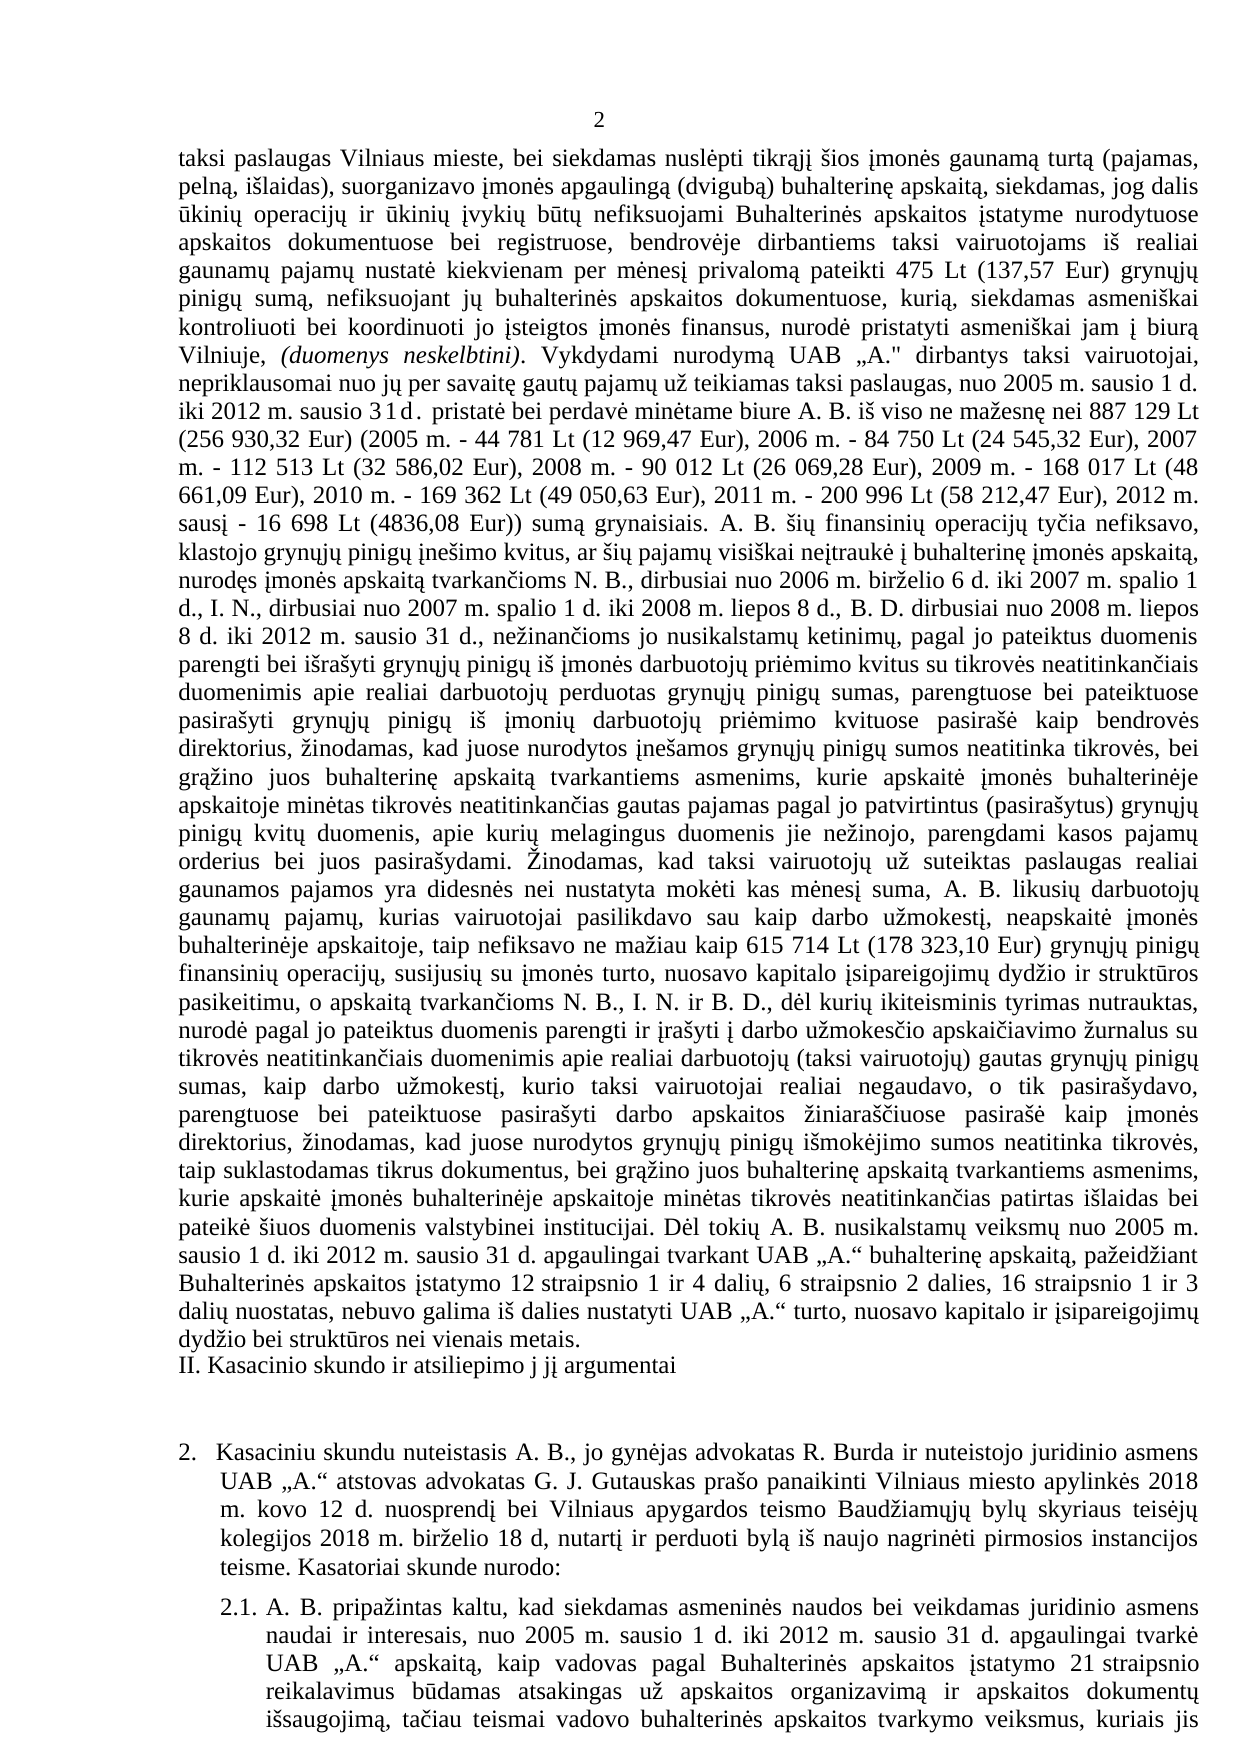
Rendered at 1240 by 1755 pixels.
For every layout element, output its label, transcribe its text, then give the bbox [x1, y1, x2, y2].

text 2.1. A. B. pripažintas kaltu, kad siekdamas asmeninės naudos bei veikdamas juridinio asmens naudai ir interesais, nuo 2005 m. sausio 1 d. iki 2012 m. sausio 31 d. apgaulingai tvarkė UAB „A.“ apskaitą, kaip vadovas pagal Buhalterinės apskaitos įstatymo 21 straipsnio reikalavimus būdamas atsakingas už apskaitos organizavimą ir apskaitos dokumentų išsaugojimą, tačiau teismai vadovo buhalterinės apskaitos tvarkymo veiksmus, kuriais jis [220, 1593, 1199, 1733]
text taksi paslaugas Vilniaus mieste, bei siekdamas nuslėpti tikrąjį šios įmonės gaunamą turtą (pajamas, pelną, išlaidas), suorganizavo įmonės apgaulingą (dvigubą) buhalterinę apskaitą, siekdamas, jog dalis ūkinių operacijų ir ūkinių įvykių būtų nefiksuojami Buhalterinės apskaitos įstatyme nurodytuose apskaitos dokumentuose bei registruose, bendrovėje dirbantiems taksi vairuotojams iš realiai gaunamų pajamų nustatė kiekvienam per mėnesį privalomą pateikti 475 Lt (137,57 Eur) grynųjų pinigų sumą, nefiksuojant jų buhalterinės apskaitos dokumentuose, kurią, siekdamas asmeniškai kontroliuoti bei koordinuoti jo įsteigtos įmonės finansus, nurodė pristatyti asmeniškai jam į biurą Vilniuje, (duomenys neskelbtini). Vykdydami nurodymą UAB „A." dirbantys taksi vairuotojai, nepriklausomai nuo jų per savaitę gautų pajamų už teikiamas taksi paslaugas, nuo 2005 m. sausio 1 d. iki 2012 m. sausio 31d. pristatė bei perdavė minėtame biure A. B. iš viso ne mažesnę nei 887 129 Lt (256 930,32 Eur) (2005 m. - 44 781 Lt (12 969,47 Eur), 2006 m. - 84 750 Lt (24 545,32 Eur), 2007 m. - 112 513 Lt (32 586,02 Eur), 2008 m. - 90 012 Lt (26 069,28 Eur), 2009 m. - 168 017 Lt (48 661,09 Eur), 2010 m. - 169 362 Lt (49 050,63 Eur), 2011 m. - 200 996 Lt (58 212,47 Eur), 2012 m. sausį - 16 698 Lt (4836,08 Eur)) sumą grynaisiais. A. B. šių finansinių operacijų tyčia nefiksavo, klastojo grynųjų pinigų įnešimo kvitus, ar šių pajamų visiškai neįtraukė į buhalterinę įmonės apskaitą, nurodęs įmonės apskaitą tvarkančioms N. B., dirbusiai nuo 2006 m. birželio 6 d. iki 2007 m. spalio 1 d., I. N., dirbusiai nuo 2007 m. spalio 1 d. iki 2008 m. liepos 8 d., B. D. dirbusiai nuo 2008 m. liepos 8 d. iki 2012 m. sausio 31 d., nežinančioms jo nusikalstamų ketinimų, pagal jo pateiktus duomenis parengti bei išrašyti grynųjų pinigų iš įmonės darbuotojų priėmimo kvitus su tikrovės neatitinkančiais duomenimis apie realiai darbuotojų perduotas grynųjų pinigų sumas, parengtuose bei pateiktuose pasirašyti grynųjų pinigų iš įmonių darbuotojų priėmimo kvituose pasirašė kaip bendrovės direktorius, žinodamas, kad juose nurodytos įnešamos grynųjų pinigų sumos neatitinka tikrovės, bei grąžino juos buhalterinę apskaitą tvarkantiems asmenims, kurie apskaitė įmonės buhalterinėje apskaitoje minėtas tikrovės neatitinkančias gautas pajamas pagal jo patvirtintus (pasirašytus) grynųjų pinigų kvitų duomenis, apie kurių melagingus duomenis jie nežinojo, parengdami kasos pajamų orderius bei juos pasirašydami. Žinodamas, kad taksi vairuotojų už suteiktas paslaugas realiai gaunamos pajamos yra didesnės nei nustatyta mokėti kas mėnesį suma, A. B. likusių darbuotojų gaunamų pajamų, kurias vairuotojai pasilikdavo sau kaip darbo užmokestį, neapskaitė įmonės buhalterinėje apskaitoje, taip nefiksavo ne mažiau kaip 615 714 Lt (178 323,10 Eur) grynųjų pinigų finansinių operacijų, susijusių su įmonės turto, nuosavo kapitalo įsipareigojimų dydžio ir struktūros pasikeitimu, o apskaitą tvarkančioms N. B., I. N. ir B. D., dėl kurių ikiteisminis tyrimas nutrauktas, nurodė pagal jo pateiktus duomenis parengti ir įrašyti į darbo užmokesčio apskaičiavimo žurnalus su tikrovės neatitinkančiais duomenimis apie realiai darbuotojų (taksi vairuotojų) gautas grynųjų pinigų sumas, kaip darbo užmokestį, kurio taksi vairuotojai realiai negaudavo, o tik pasirašydavo, parengtuose bei pateiktuose pasirašyti darbo apskaitos žiniaraščiuose pasirašė kaip įmonės direktorius, žinodamas, kad juose nurodytos grynųjų pinigų išmokėjimo sumos neatitinka tikrovės, taip suklastodamas tikrus dokumentus, bei grąžino juos buhalterinę apskaitą tvarkantiems asmenims, kurie apskaitė įmonės buhalterinėje apskaitoje minėtas tikrovės neatitinkančias patirtas išlaidas bei pateikė šiuos duomenis valstybinei institucijai. Dėl tokių A. B. nusikalstamų veiksmų nuo 2005 m. sausio 1 d. iki 2012 m. sausio 31 d. apgaulingai tvarkant UAB „A.“ buhalterinę apskaitą, pažeidžiant Buhalterinės apskaitos įstatymo 12 straipsnio 1 ir 4 dalių, 6 straipsnio 2 dalies, 16 straipsnio 1 ir 3 dalių nuostatas, nebuvo galima iš dalies nustatyti UAB „A.“ turto, nuosavo kapitalo ir įsipareigojimų dydžio bei struktūros nei vienais metais. [178, 144, 1199, 1353]
text II. Kasacinio skundo ir atsiliepimo j jį argumentai [178, 1353, 1199, 1378]
text 2. Kasaciniu skundu nuteistasis A. B., jo gynėjas advokatas R. Burda ir nuteistojo juridinio asmens UAB „A.“ atstovas advokatas G. J. Gutauskas prašo panaikinti Vilniaus miesto apylinkės 2018 m. kovo 12 d. nuosprendį bei Vilniaus apygardos teismo Baudžiamųjų bylų skyriaus teisėjų kolegijos 2018 m. birželio 18 d, nutartį ir perduoti bylą iš naujo nagrinėti pirmosios instancijos teisme. Kasatoriai skunde nurodo: [178, 1438, 1199, 1581]
